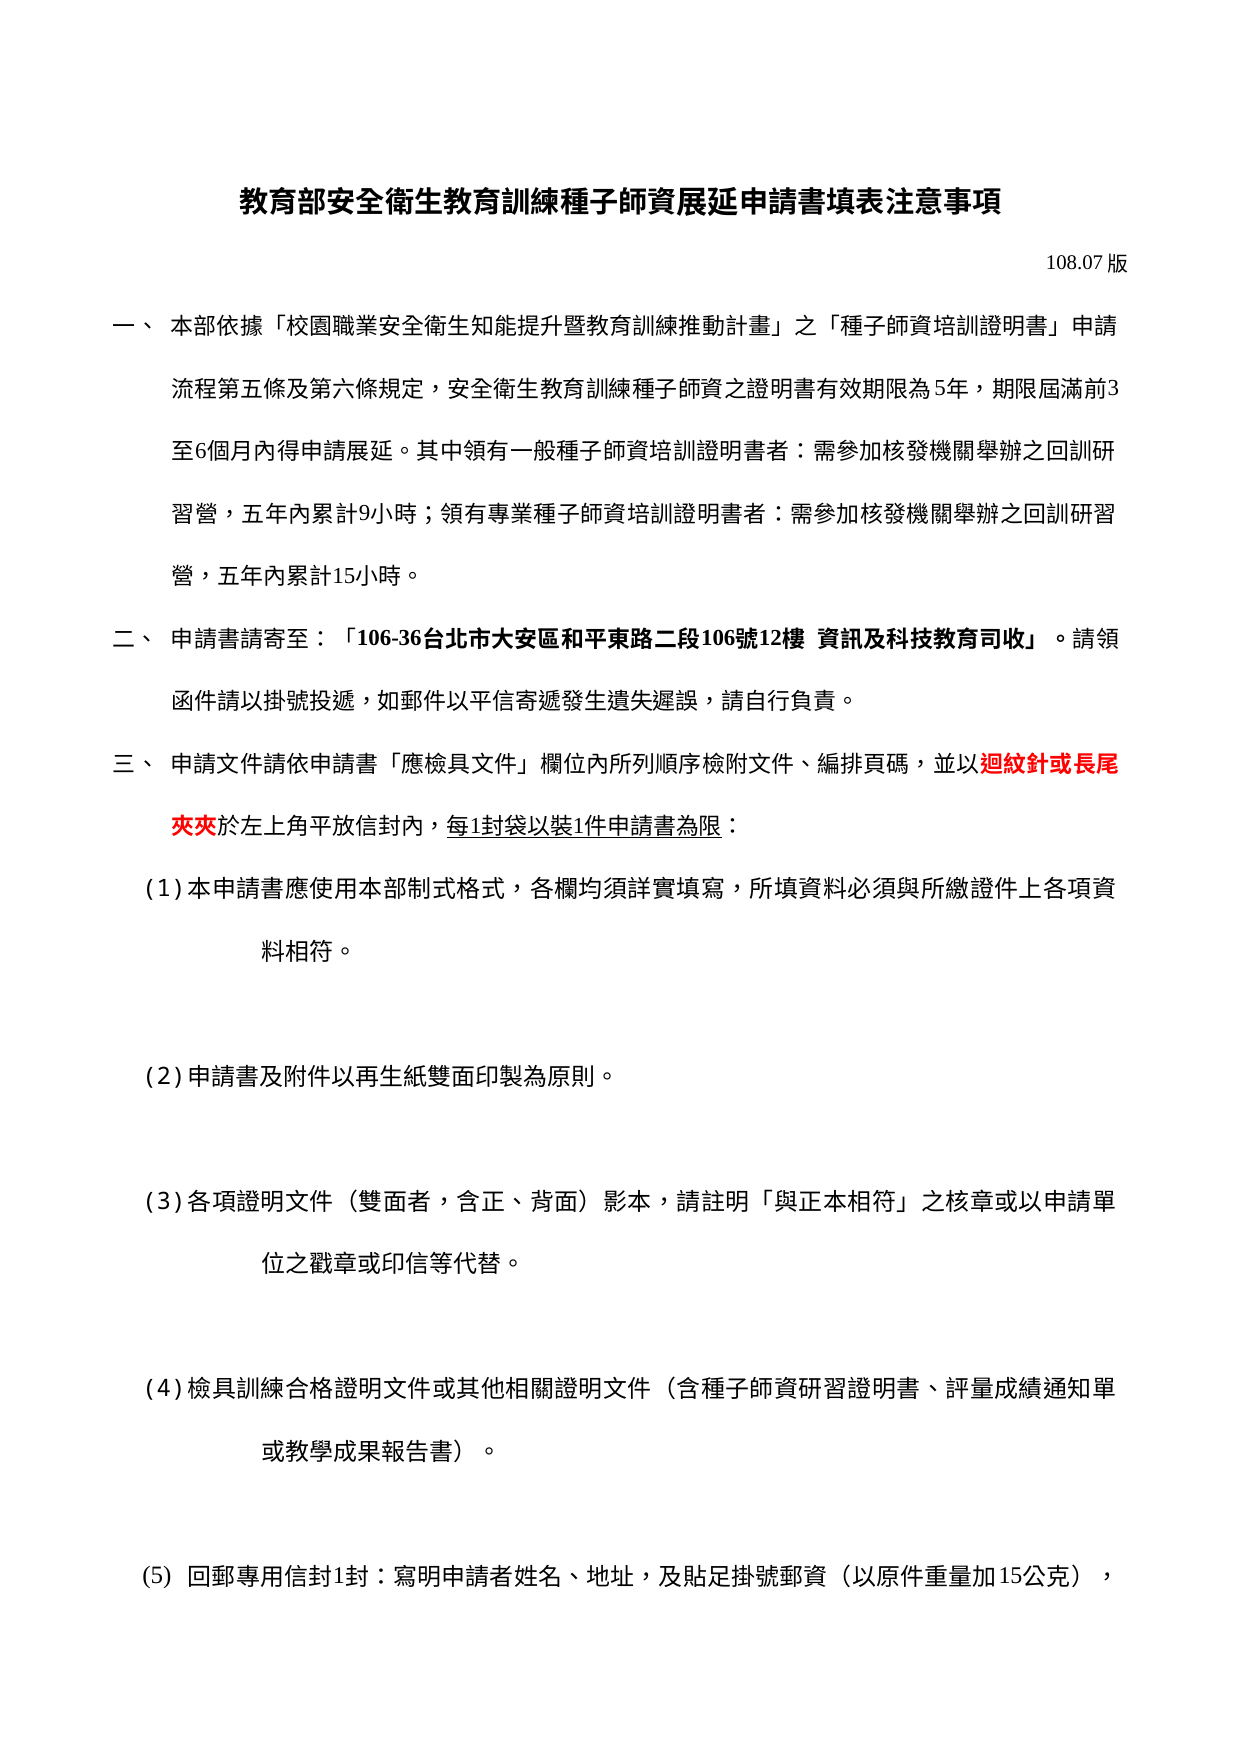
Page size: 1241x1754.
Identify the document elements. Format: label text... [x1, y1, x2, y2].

list 檢具訓練合格證明文件或其他相關證明文件（含種子師資研習證明書、評量成績通知單或教學成果報告書）。 [142, 1346, 1119, 1471]
text 教育部安全衛生教育訓練種子師資展延申請書填表注意事項 [113, 158, 1128, 221]
text 108.07版 [112, 221, 1128, 283]
text 二、 申請書請寄至：「106-36台北市大安區和平東路二段106號12樓 資訊及科技教育司收」。請領函件請以掛號投遞，如郵件以平信寄遞發生遺失遲誤，請自行負責。 [112, 596, 1119, 721]
list 申請書及附件以再生紙雙面印製為原則。 [142, 1033, 1119, 1096]
list 各項證明文件（雙面者，含正、背面）影本，請註明「與正本相符」之核章或以申請單位之戳章或印信等代替。 [142, 1158, 1119, 1283]
list 回郵專用信封1封：寫明申請者姓名、地址，及貼足掛號郵資（以原件重量加15公克）， [142, 1533, 1119, 1596]
text 一、 本部依據「校園職業安全衛生知能提升暨教育訓練推動計畫」之「種子師資培訓證明書」申請流程第五條及第六條規定，安全衛生教育訓練種子師資之證明書有效期限為5年，期限屆滿前3至6個月內得申請展延。其中領有一般種子師資培訓證明書者：需參加核發機關舉辦之回訓研習營，五年內累計9小時；領有專業種子師資培訓證明書者：需參加核發機關舉辦之回訓研習營，五年內累計15小時。 [113, 283, 1119, 596]
list 本申請書應使用本部制式格式，各欄均須詳實填寫，所填資料必須與所繳證件上各項資料相符。 [142, 846, 1119, 971]
text 三、 申請文件請依申請書「應檢具文件」欄位內所列順序檢附文件、編排頁碼，並以迴紋針或長尾夾夾於左上角平放信封內，每1封袋以裝1件申請書為限： [113, 721, 1119, 846]
